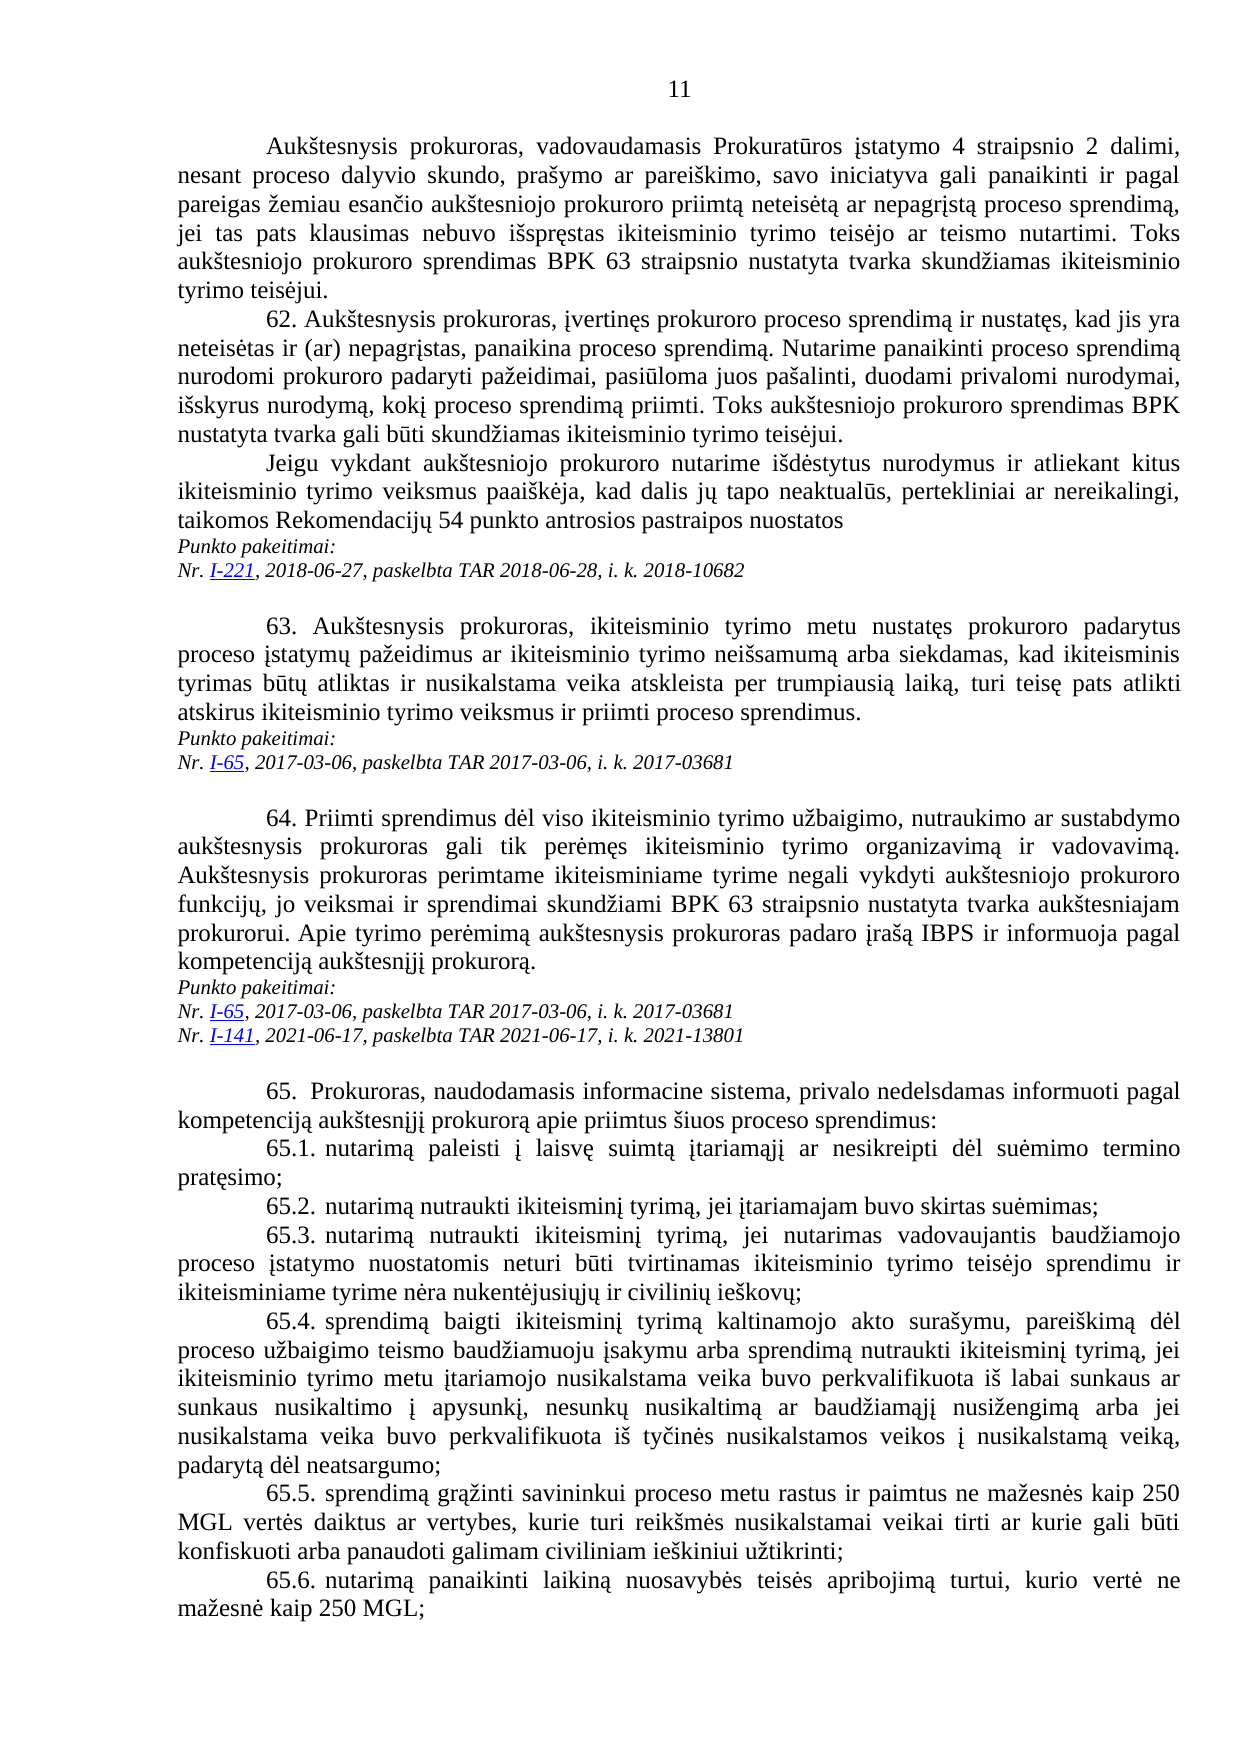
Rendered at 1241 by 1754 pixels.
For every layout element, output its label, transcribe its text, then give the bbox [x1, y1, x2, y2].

text Nr. I-221, 2018-06-27, paskelbta TAR 2018-06-28, i. k. 2018-10682 [177, 558, 1181, 582]
text 65.4. sprendimą baigti ikiteisminį tyrimą kaltinamojo akto surašymu, pareiškimą dėl proceso užbaigimo teismo baudžiamuoju įsakymu arba sprendimą nutraukti ikiteisminį tyrimą, jei ikiteisminio tyrimo metu įtariamojo nusikalstama veika buvo perkvalifikuota iš labai sunkaus ar sunkaus nusikaltimo į apysunkį, nesunkų nusikaltimą ar baudžiamąjį nusižengimą arba jei nusikalstama veika buvo perkvalifikuota iš tyčinės nusikalstamos veikos į nusikalstamą veiką, padarytą dėl neatsargumo; [177, 1306, 1181, 1478]
text 65.6. nutarimą panaikinti laikiną nuosavybės teisės apribojimą turtui, kurio vertė ne mažesnė kaip 250 MGL; [177, 1565, 1181, 1622]
text Punkto pakeitimai: [177, 534, 1181, 558]
text 63. Aukštesnysis prokuroras, ikiteisminio tyrimo metu nustatęs prokuroro padarytus proceso įstatymų pažeidimus ar ikiteisminio tyrimo neišsamumą arba siekdamas, kad ikiteisminis tyrimas būtų atliktas ir nusikalstama veika atskleista per trumpiausią laiką, turi teisę pats atlikti atskirus ikiteisminio tyrimo veiksmus ir priimti proceso sprendimus. [177, 611, 1181, 726]
text 65.2. nutarimą nutraukti ikiteisminį tyrimą, jei įtariamajam buvo skirtas suėmimas; [177, 1191, 1181, 1220]
text Punkto pakeitimai: [177, 975, 1181, 999]
text Aukštesnysis prokuroras, vadovaudamasis Prokuratūros įstatymo 4 straipsnio 2 dalimi, nesant proceso dalyvio skundo, prašymo ar pareiškimo, savo iniciatyva gali panaikinti ir pagal pareigas žemiau esančio aukštesniojo prokuroro priimtą neteisėtą ar nepagrįstą proceso sprendimą, jei tas pats klausimas nebuvo išspręstas ikiteisminio tyrimo teisėjo ar teismo nutartimi. Toks aukštesniojo prokuroro sprendimas BPK 63 straipsnio nustatyta tvarka skundžiamas ikiteisminio tyrimo teisėjui. [177, 131, 1181, 304]
text Nr. I-65, 2017-03-06, paskelbta TAR 2017-03-06, i. k. 2017-03681 [177, 750, 1181, 774]
text Nr. I-141, 2021-06-17, paskelbta TAR 2021-06-17, i. k. 2021-13801 [177, 1023, 1181, 1047]
text Jeigu vykdant aukštesniojo prokuroro nutarime išdėstytus nurodymus ir atliekant kitus ikiteisminio tyrimo veiksmus paaiškėja, kad dalis jų tapo neaktualūs, pertekliniai ar nereikalingi, taikomos Rekomendacijų 54 punkto antrosios pastraipos nuostatos [177, 448, 1181, 534]
text Punkto pakeitimai: [177, 726, 1181, 750]
text 62. Aukštesnysis prokuroras, įvertinęs prokuroro proceso sprendimą ir nustatęs, kad jis yra neteisėtas ir (ar) nepagrįstas, panaikina proceso sprendimą. Nutarime panaikinti proceso sprendimą nurodomi prokuroro padaryti pažeidimai, pasiūloma juos pašalinti, duodami privalomi nurodymai, išskyrus nurodymą, kokį proceso sprendimą priimti. Toks aukštesniojo prokuroro sprendimas BPK nustatyta tvarka gali būti skundžiamas ikiteisminio tyrimo teisėjui. [177, 304, 1181, 448]
text Nr. I-65, 2017-03-06, paskelbta TAR 2017-03-06, i. k. 2017-03681 [177, 999, 1181, 1023]
text 65. Prokuroras, naudodamasis informacine sistema, privalo nedelsdamas informuoti pagal kompetenciją aukštesnįjį prokurorą apie priimtus šiuos proceso sprendimus: [177, 1076, 1181, 1133]
text 65.1. nutarimą paleisti į laisvę suimtą įtariamąjį ar nesikreipti dėl suėmimo termino pratęsimo; [177, 1133, 1181, 1191]
text 65.3. nutarimą nutraukti ikiteisminį tyrimą, jei nutarimas vadovaujantis baudžiamojo proceso įstatymo nuostatomis neturi būti tvirtinamas ikiteisminio tyrimo teisėjo sprendimu ir ikiteisminiame tyrime nėra nukentėjusiųjų ir civilinių ieškovų; [177, 1220, 1181, 1306]
text 65.5. sprendimą grąžinti savininkui proceso metu rastus ir paimtus ne mažesnės kaip 250 MGL vertės daiktus ar vertybes, kurie turi reikšmės nusikalstamai veikai tirti ar kurie gali būti konfiskuoti arba panaudoti galimam civiliniam ieškiniui užtikrinti; [177, 1478, 1181, 1565]
text 64. Priimti sprendimus dėl viso ikiteisminio tyrimo užbaigimo, nutraukimo ar sustabdymo aukštesnysis prokuroras gali tik perėmęs ikiteisminio tyrimo organizavimą ir vadovavimą. Aukštesnysis prokuroras perimtame ikiteisminiame tyrime negali vykdyti aukštesniojo prokuroro funkcijų, jo veiksmai ir sprendimai skundžiami BPK 63 straipsnio nustatyta tvarka aukštesniajam prokurorui. Apie tyrimo perėmimą aukštesnysis prokuroras padaro įrašą IBPS ir informuoja pagal kompetenciją aukštesnįjį prokurorą. [177, 803, 1181, 975]
